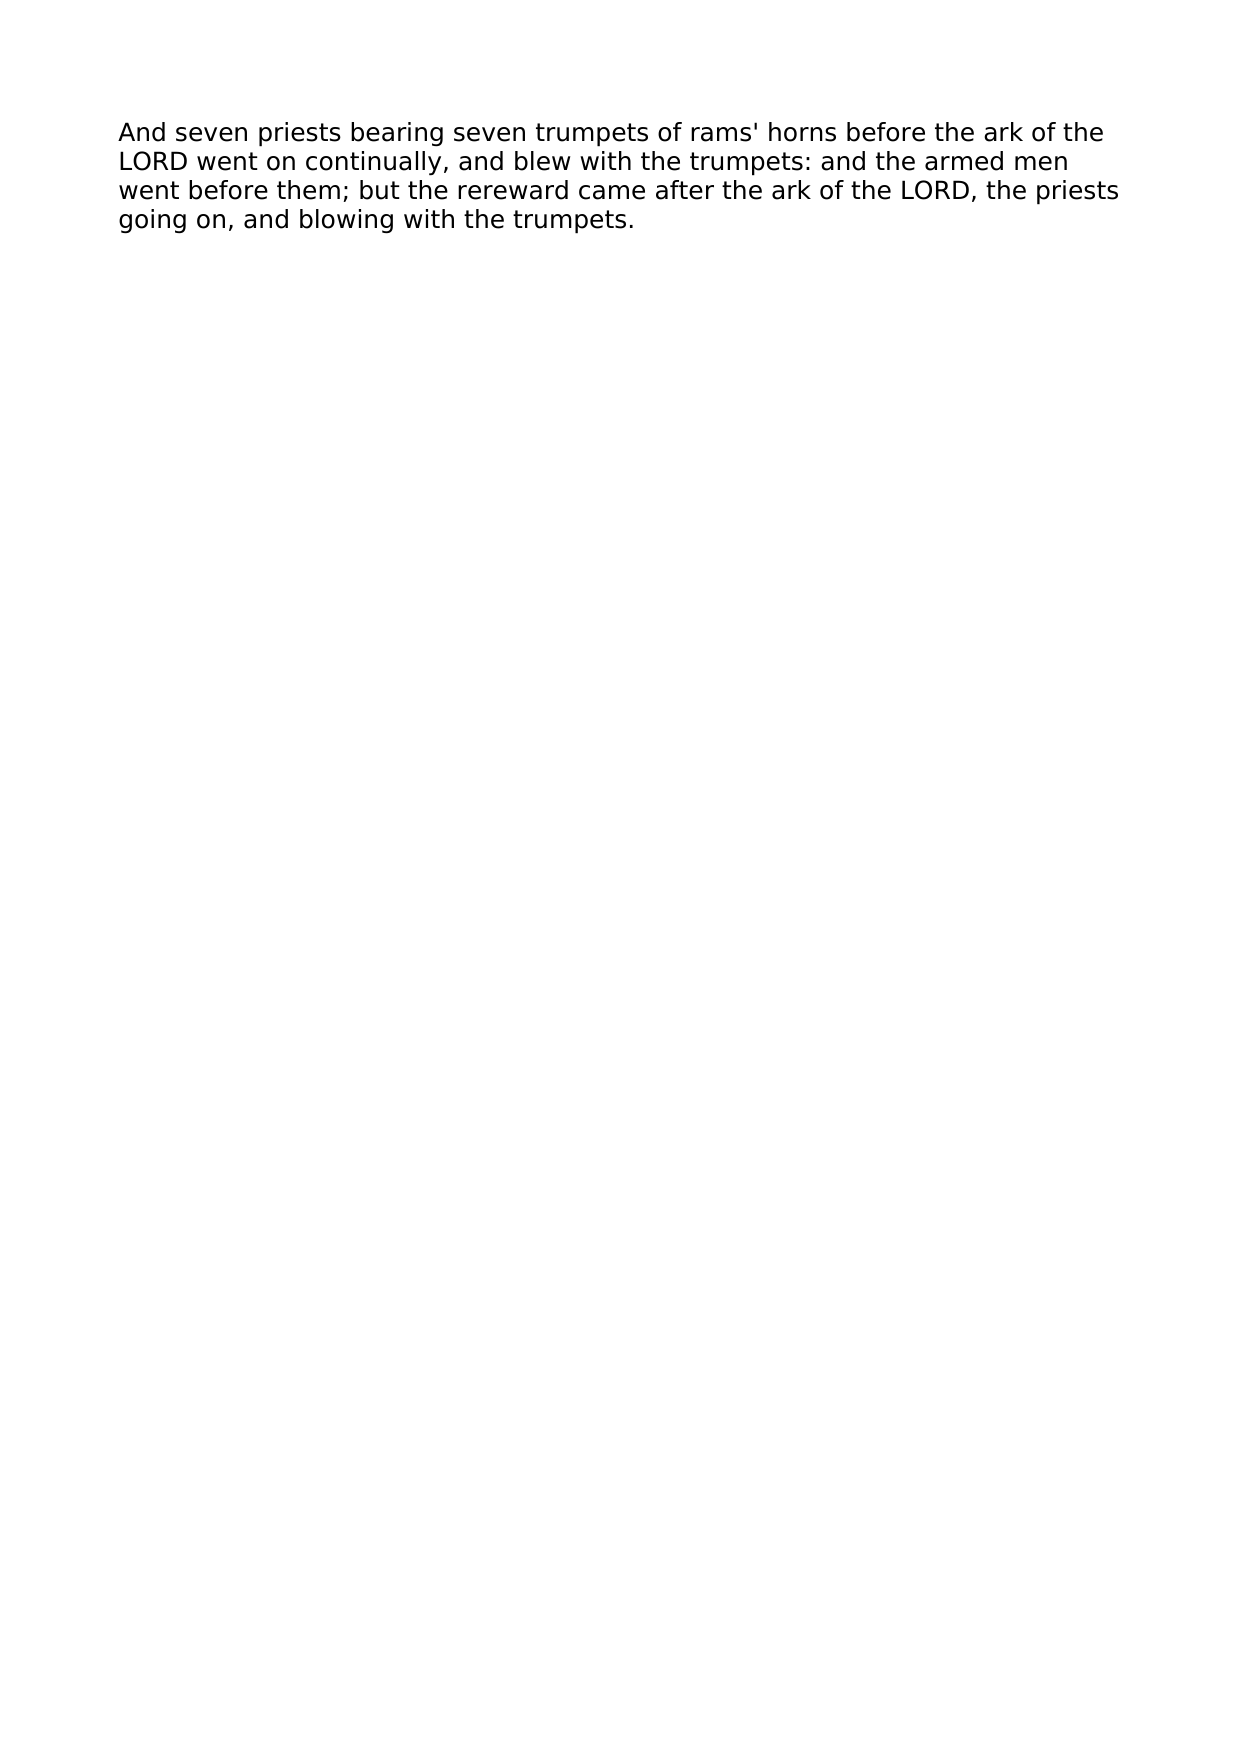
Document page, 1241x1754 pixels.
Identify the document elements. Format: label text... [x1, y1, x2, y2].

text And seven priests bearing seven trumpets of rams' horns before the ark of the LORD went on continually, and blew with the trumpets: and the armed men went before them; but the rereward came after the ark of the LORD, the priests going on, and blowing with the trumpets. [118, 118, 1122, 235]
